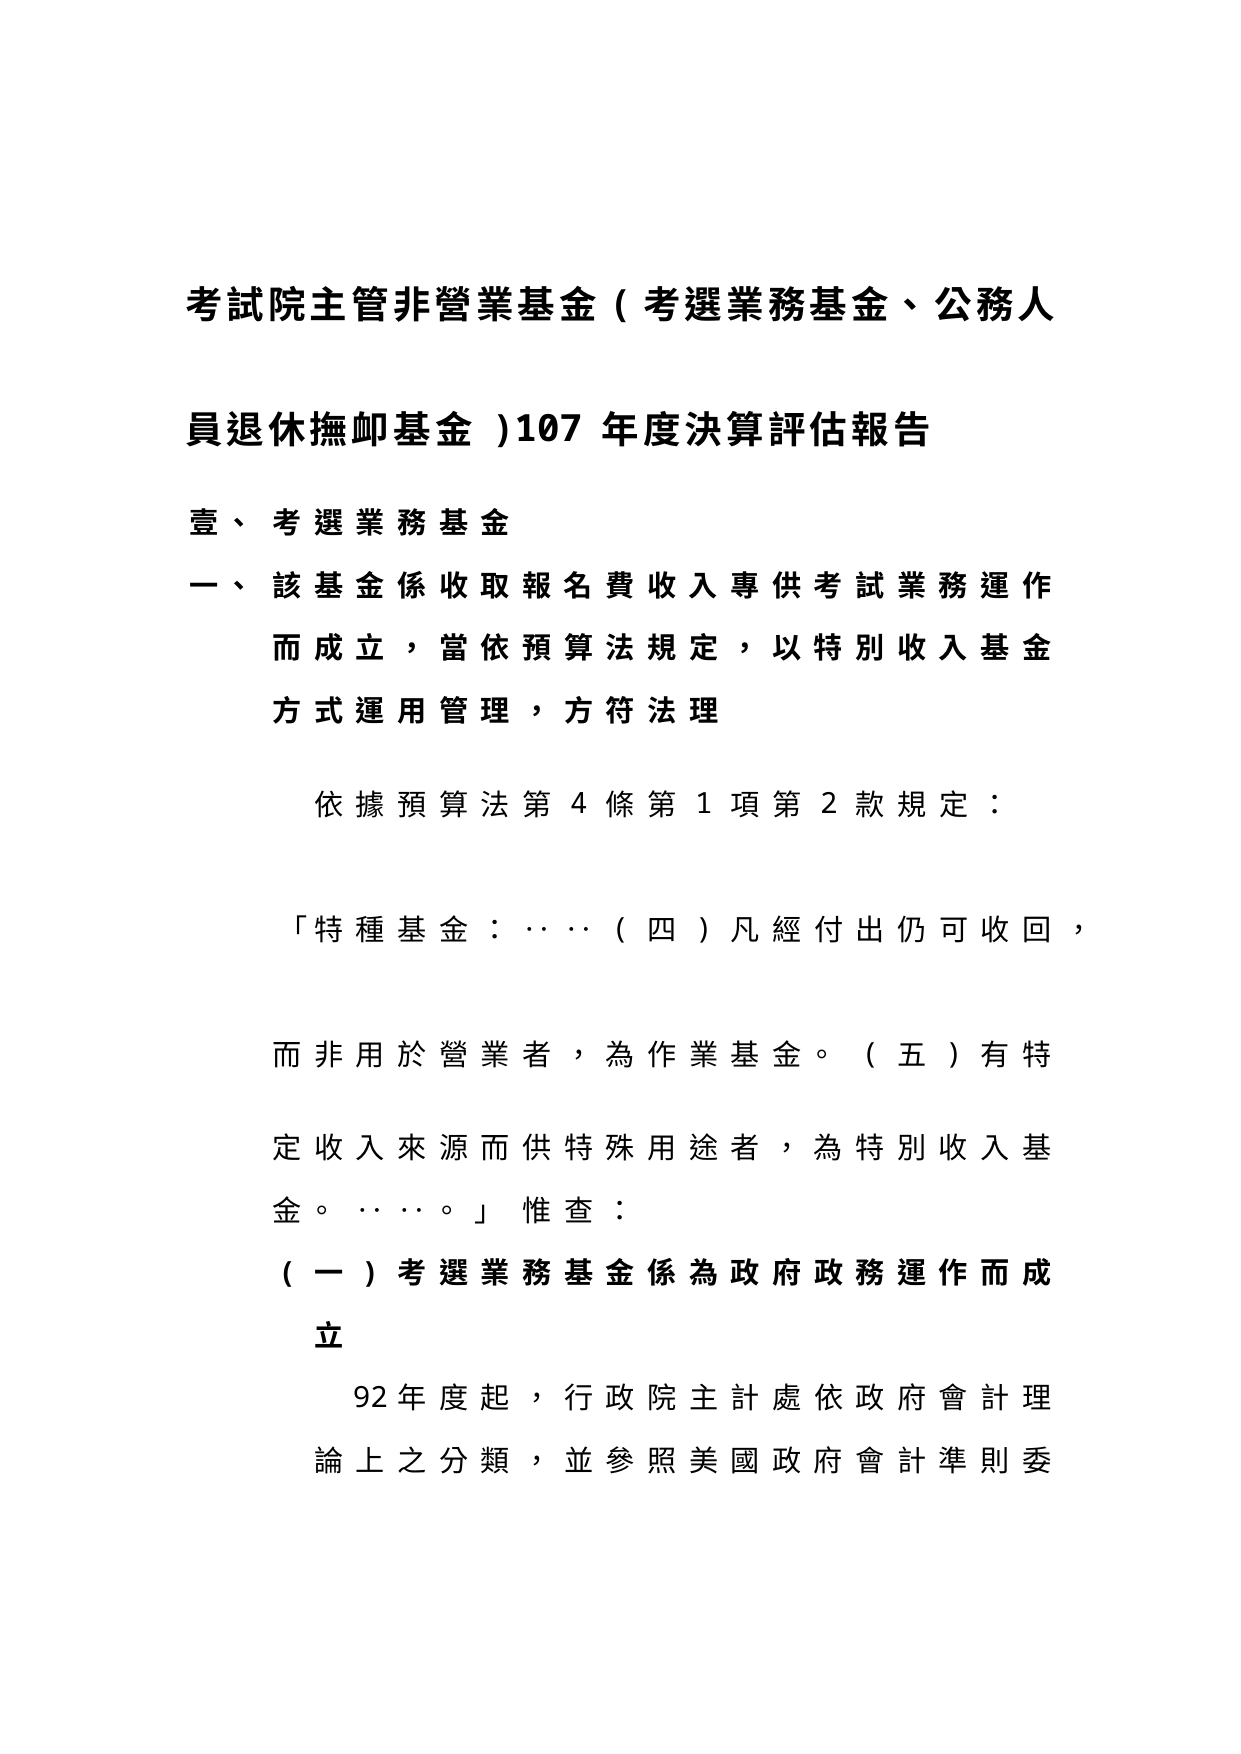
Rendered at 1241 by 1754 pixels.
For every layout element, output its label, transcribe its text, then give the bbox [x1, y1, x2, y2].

text 一、該基金係收取報名費收入專供考試業務運作而成立，當依預算法規定，以特別收入基金方式運用管理，方符法理 [183, 542, 1058, 729]
text 依據預算法第4條第1項第2款規定：「特種基金：‥‥(四)凡經付出仍可收回，而非用於營業者，為作業基金。(五)有特定收入來源而供特殊用途者，為特別收入基金。‥‥。」惟查： [242, 729, 1058, 1229]
text 考試院主管非營業基金(考選業務基金、公務人員退休撫卹基金)107年度決算評估報告 [183, 229, 1058, 479]
text (一)考選業務基金係為政府政務運作而成立 [242, 1229, 1058, 1354]
text 壹、考選業務基金 [183, 479, 1058, 542]
text 92年度起，行政院主計處依政府會計理論上之分類，並參照美國政府會計準則委員會（GASB）之規定，劃分非營業特種基金為政事型及業權型基金等兩大類。根據原94年11月1日訂定發布之政府會計準則公報第1號：特別收入基金為政事型基金，係為政府政務運作而成立，通常其按年或按計畫取得之財務資源可全部支用；作業基金為業權型基金，係為提供財務或勞務並收取代價而成立之基金，通常必需維持其基金本金或資本之完整性。 [271, 1354, 1058, 1479]
